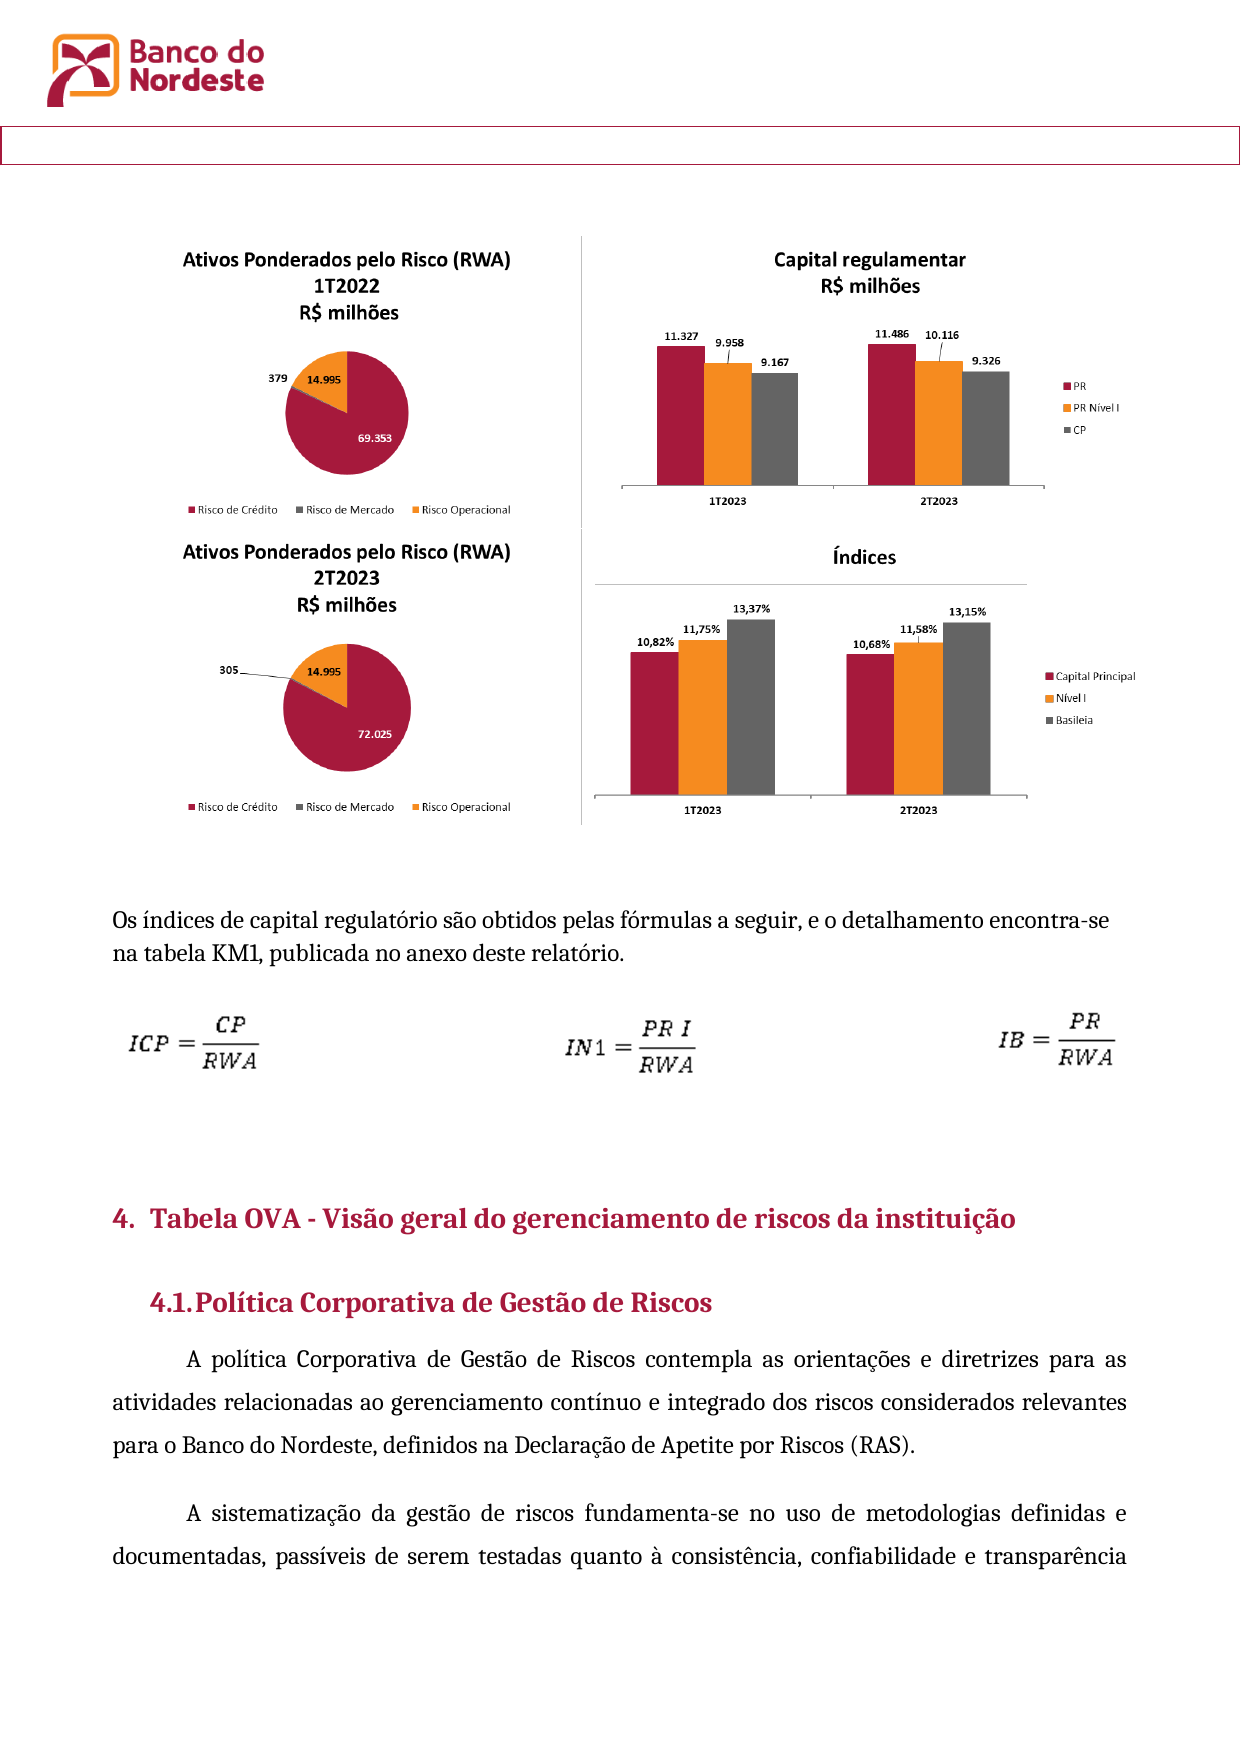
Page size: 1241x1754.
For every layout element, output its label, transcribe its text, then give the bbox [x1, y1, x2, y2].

list Política Corporativa de Gestão de Riscos [150, 1286, 1128, 1319]
text A sistematização da gestão de riscos fundamenta-se no uso de metodologias definidas e documentadas, passíveis de serem testadas quanto à consistência, confiabilidade e transparência [112, 1499, 1128, 1571]
text Os índices de capital regulatório são obtidos pelas fórmulas a seguir, e o detalhamento encontra-se na tabela KM1, publicada no anexo deste relatório. [112, 906, 1128, 967]
list Tabela OVA - Visão geral do gerenciamento de riscos da instituição [112, 1202, 1128, 1236]
text A política Corporativa de Gestão de Riscos contempla as orientações e diretrizes para as atividades relacionadas ao gerenciamento contínuo e integrado dos riscos considerados relevantes para o Banco do Nordeste, definidos na Declaração de Apetite por Riscos (RAS). [112, 1344, 1128, 1459]
